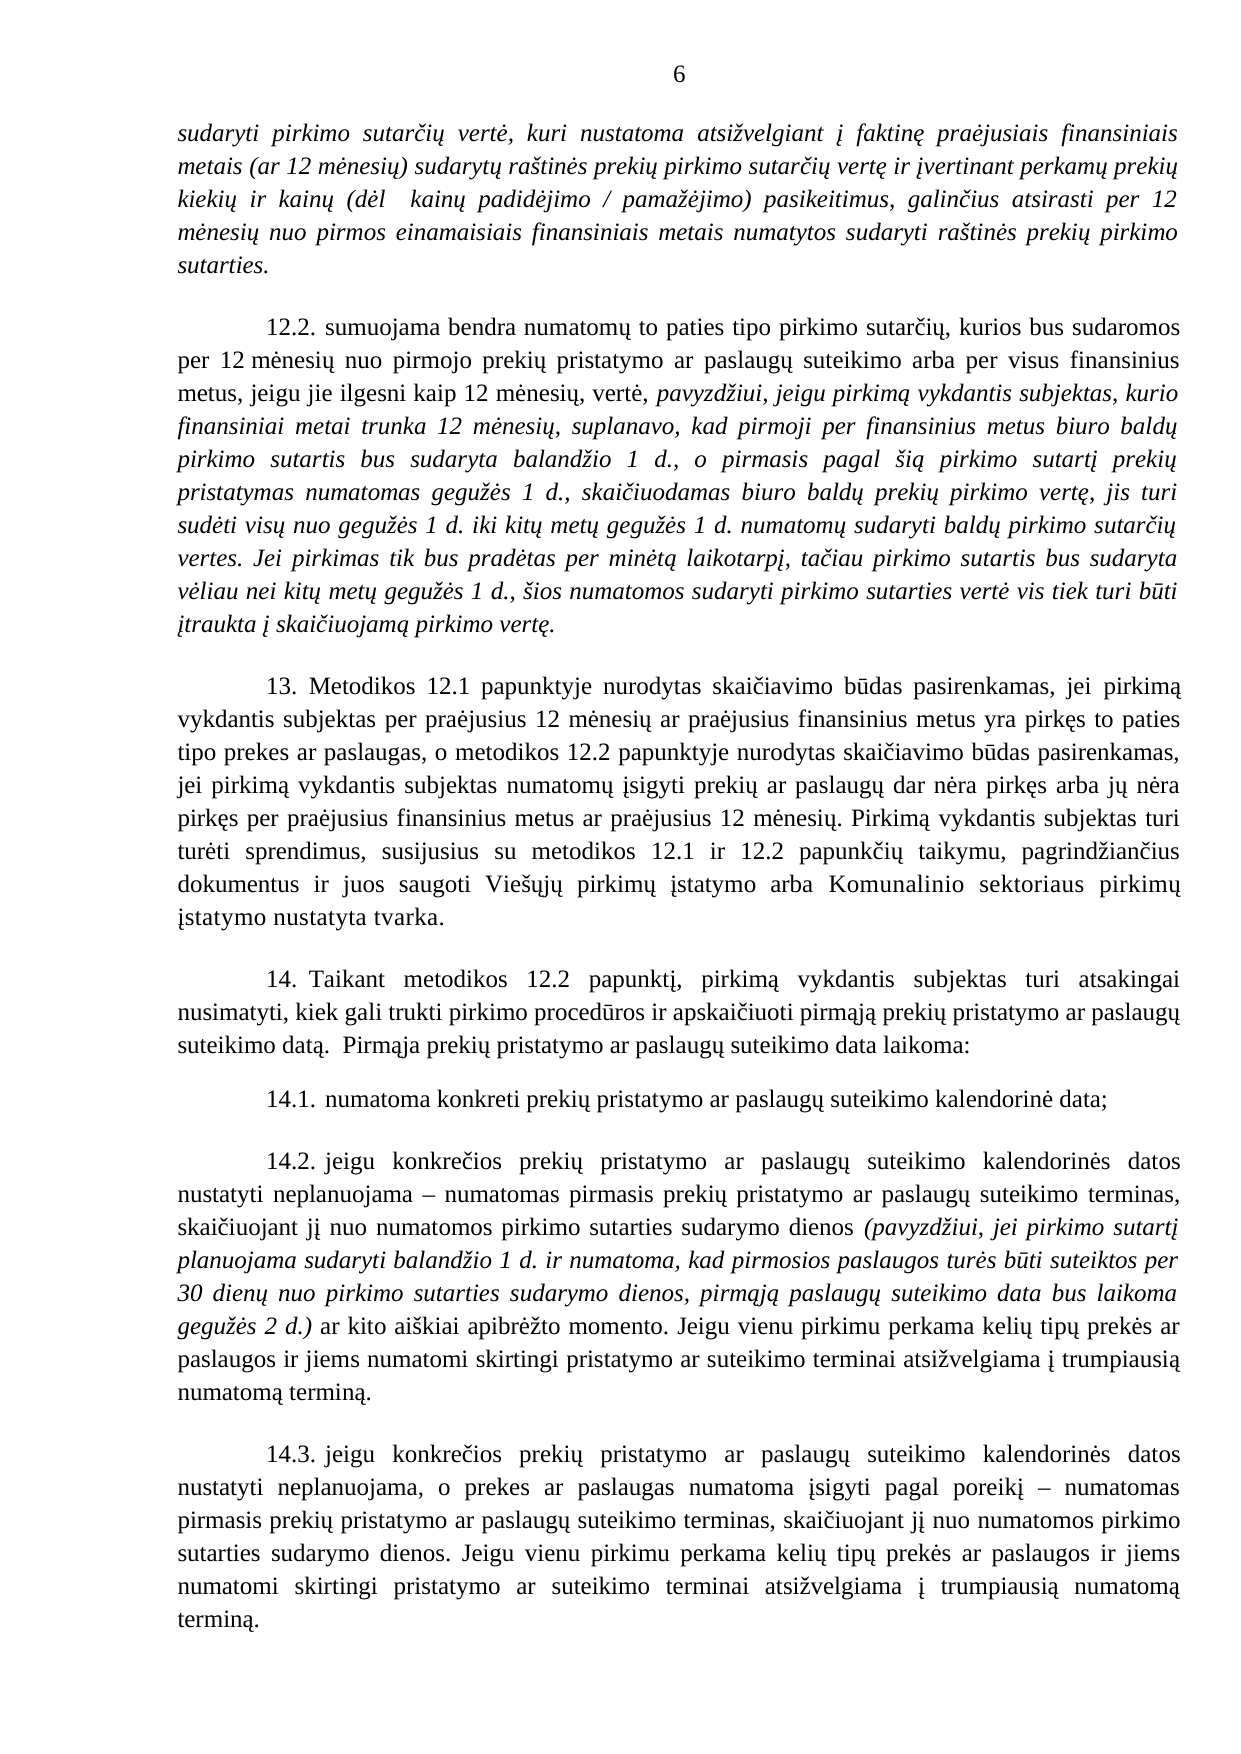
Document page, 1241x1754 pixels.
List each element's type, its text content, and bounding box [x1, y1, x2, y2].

text 14.1. numatoma konkreti prekių pristatymo ar paslaugų suteikimo kalendorinė data; [177, 1084, 1181, 1113]
text sudaryti pirkimo sutarčių vertė, kuri nustatoma atsižvelgiant į faktinę praėjusiais finansiniais metais (ar 12 mėnesių) sudarytų raštinės prekių pirkimo sutarčių vertę ir įvertinant perkamų prekių kiekių ir kainų (dėl kainų padidėjimo / pamažėjimo) pasikeitimus, galinčius atsirasti per 12 mėnesių nuo pirmos einamaisiais finansiniais metais numatytos sudaryti raštinės prekių pirkimo sutarties. [177, 118, 1181, 279]
text 13. Metodikos 12.1 papunktyje nurodytas skaičiavimo būdas pasirenkamas, jei pirkimą vykdantis subjektas per praėjusius 12 mėnesių ar praėjusius finansinius metus yra pirkęs to paties tipo prekes ar paslaugas, o metodikos 12.2 papunktyje nurodytas skaičiavimo būdas pasirenkamas, jei pirkimą vykdantis subjektas numatomų įsigyti prekių ar paslaugų dar nėra pirkęs arba jų nėra pirkęs per praėjusius finansinius metus ar praėjusius 12 mėnesių. Pirkimą vykdantis subjektas turi turėti sprendimus, susijusius su metodikos 12.1 ir 12.2 papunkčių taikymu, pagrindžiančius dokumentus ir juos saugoti Viešųjų pirkimų įstatymo arba Komunalinio sektoriaus pirkimų įstatymo nustatyta tvarka. [177, 671, 1181, 931]
text 14.2. jeigu konkrečios prekių pristatymo ar paslaugų suteikimo kalendorinės datos nustatyti neplanuojama – numatomas pirmasis prekių pristatymo ar paslaugų suteikimo terminas, skaičiuojant jį nuo numatomos pirkimo sutarties sudarymo dienos (pavyzdžiui, jei pirkimo sutartį planuojama sudaryti balandžio 1 d. ir numatoma, kad pirmosios paslaugos turės būti suteiktos per 30 dienų nuo pirkimo sutarties sudarymo dienos, pirmąją paslaugų suteikimo data bus laikoma gegužės 2 d.) ar kito aiškiai apibrėžto momento. Jeigu vienu pirkimu perkama kelių tipų prekės ar paslaugos ir jiems numatomi skirtingi pristatymo ar suteikimo terminai atsižvelgiama į trumpiausią numatomą terminą. [177, 1146, 1181, 1406]
text 14. Taikant metodikos 12.2 papunktį, pirkimą vykdantis subjektas turi atsakingai nusimatyti, kiek gali trukti pirkimo procedūros ir apskaičiuoti pirmąją prekių pristatymo ar paslaugų suteikimo datą. Pirmąja prekių pristatymo ar paslaugų suteikimo data laikoma: [177, 964, 1181, 1059]
text 14.3. jeigu konkrečios prekių pristatymo ar paslaugų suteikimo kalendorinės datos nustatyti neplanuojama, o prekes ar paslaugas numatoma įsigyti pagal poreikį – numatomas pirmasis prekių pristatymo ar paslaugų suteikimo terminas, skaičiuojant jį nuo numatomos pirkimo sutarties sudarymo dienos. Jeigu vienu pirkimu perkama kelių tipų prekės ar paslaugos ir jiems numatomi skirtingi pristatymo ar suteikimo terminai atsižvelgiama į trumpiausią numatomą terminą. [177, 1439, 1181, 1633]
text 12.2. sumuojama bendra numatomų to paties tipo pirkimo sutarčių, kurios bus sudaromos per 12 mėnesių nuo pirmojo prekių pristatymo ar paslaugų suteikimo arba per visus finansinius metus, jeigu jie ilgesni kaip 12 mėnesių, vertė, pavyzdžiui, jeigu pirkimą vykdantis subjektas, kurio finansiniai metai trunka 12 mėnesių, suplanavo, kad pirmoji per finansinius metus biuro baldų pirkimo sutartis bus sudaryta balandžio 1 d., o pirmasis pagal šią pirkimo sutartį prekių pristatymas numatomas gegužės 1 d., skaičiuodamas biuro baldų prekių pirkimo vertę, jis turi sudėti visų nuo gegužės 1 d. iki kitų metų gegužės 1 d. numatomų sudaryti baldų pirkimo sutarčių vertes. Jei pirkimas tik bus pradėtas per minėtą laikotarpį, tačiau pirkimo sutartis bus sudaryta vėliau nei kitų metų gegužės 1 d., šios numatomos sudaryti pirkimo sutarties vertė vis tiek turi būti įtraukta į skaičiuojamą pirkimo vertę. [177, 312, 1181, 638]
